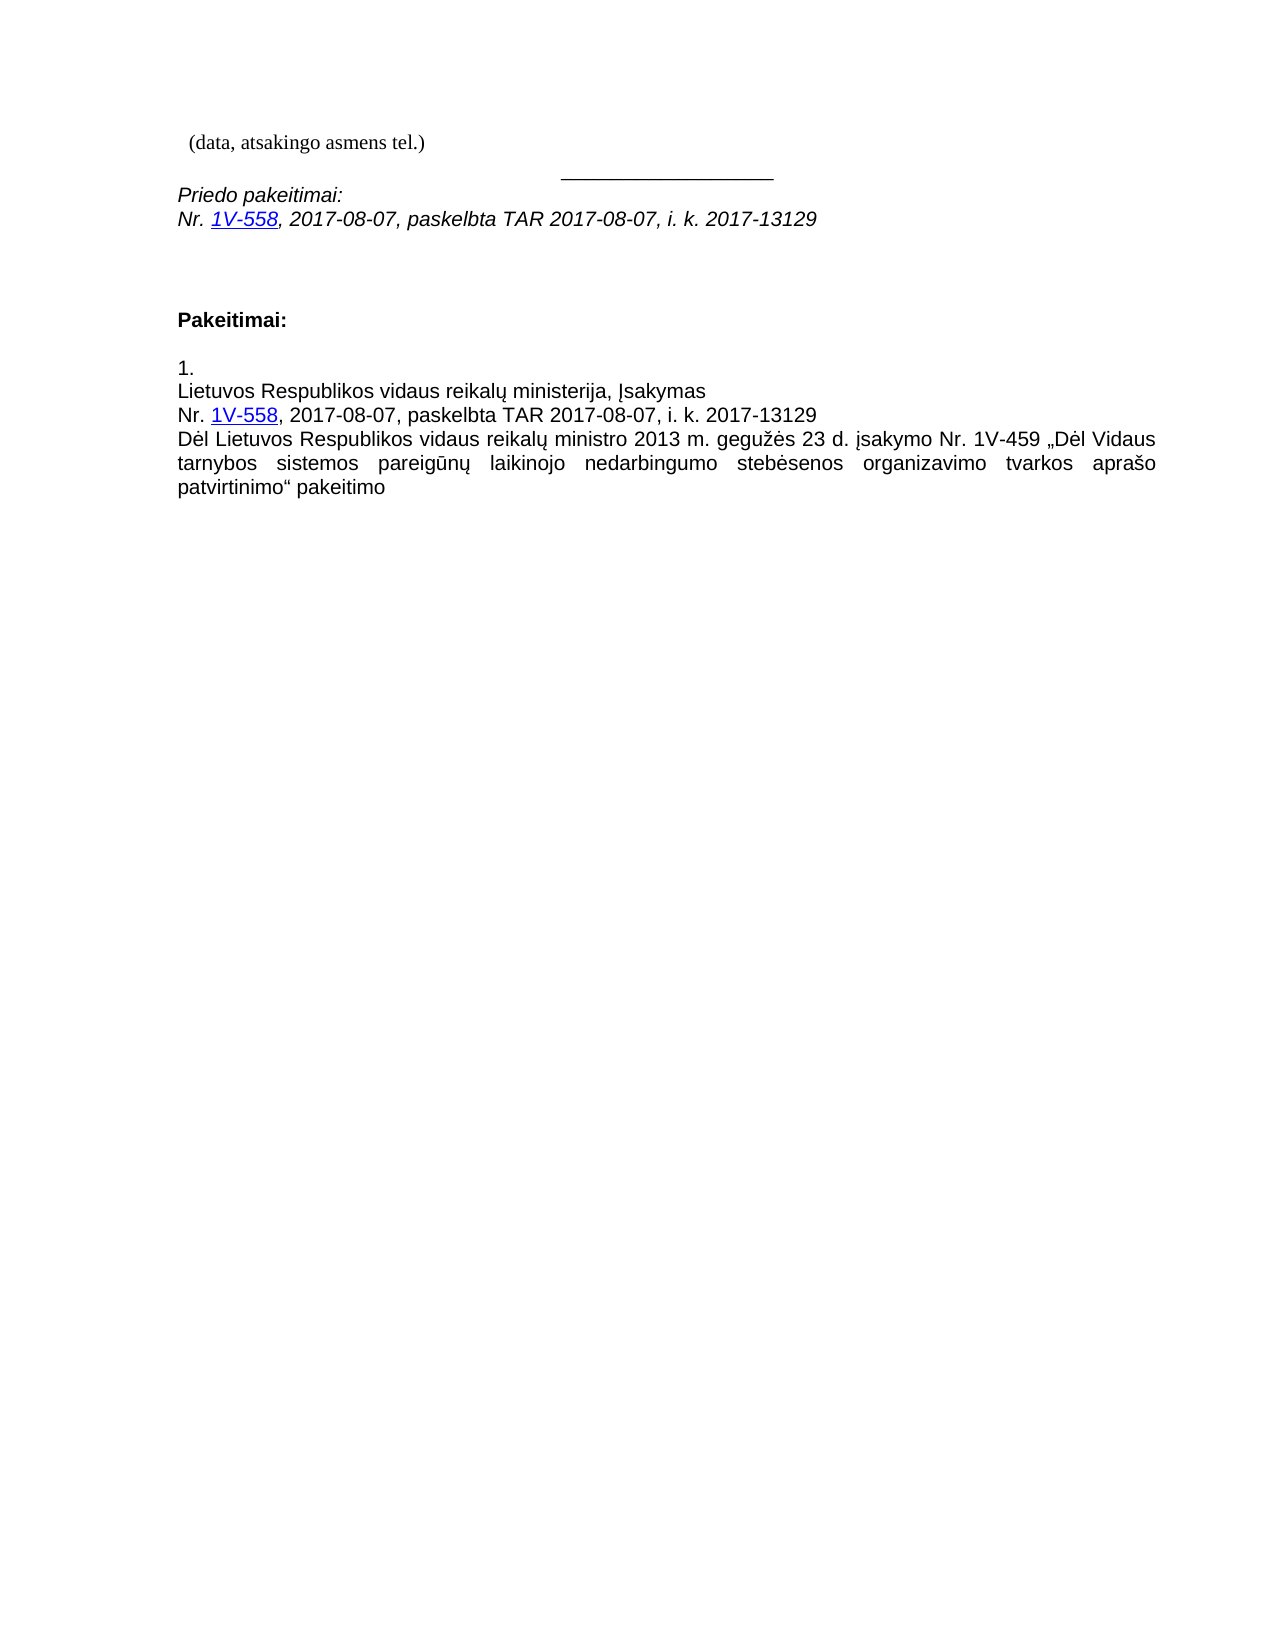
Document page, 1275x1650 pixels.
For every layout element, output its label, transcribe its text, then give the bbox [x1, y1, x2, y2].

text Dėl Lietuvos Respublikos vidaus reikalų ministro 2013 m. gegužės 23 d. įsakymo Nr. 1V-459 „Dėl Vidaus tarnybos sistemos pareigūnų laikinojo nedarbingumo stebėsenos organizavimo tvarkos aprašo patvirtinimo“ pakeitimo [177, 427, 1157, 499]
text Pakeitimai: [177, 307, 1157, 331]
text Nr. 1V-558, 2017-08-07, paskelbta TAR 2017-08-07, i. k. 2017-13129 [177, 403, 1157, 427]
text 1. [177, 355, 1157, 379]
table_cell [726, 118, 1207, 154]
text Lietuvos Respublikos vidaus reikalų ministerija, Įsakymas [177, 379, 1157, 403]
text Priedo pakeitimai: [177, 183, 1157, 207]
table_cell (data, atsakingo asmens tel.) [177, 118, 548, 154]
text Nr. 1V-558, 2017-08-07, paskelbta TAR 2017-08-07, i. k. 2017-13129 [177, 207, 1157, 231]
text _________________ [177, 154, 1157, 183]
table_cell [548, 118, 726, 154]
